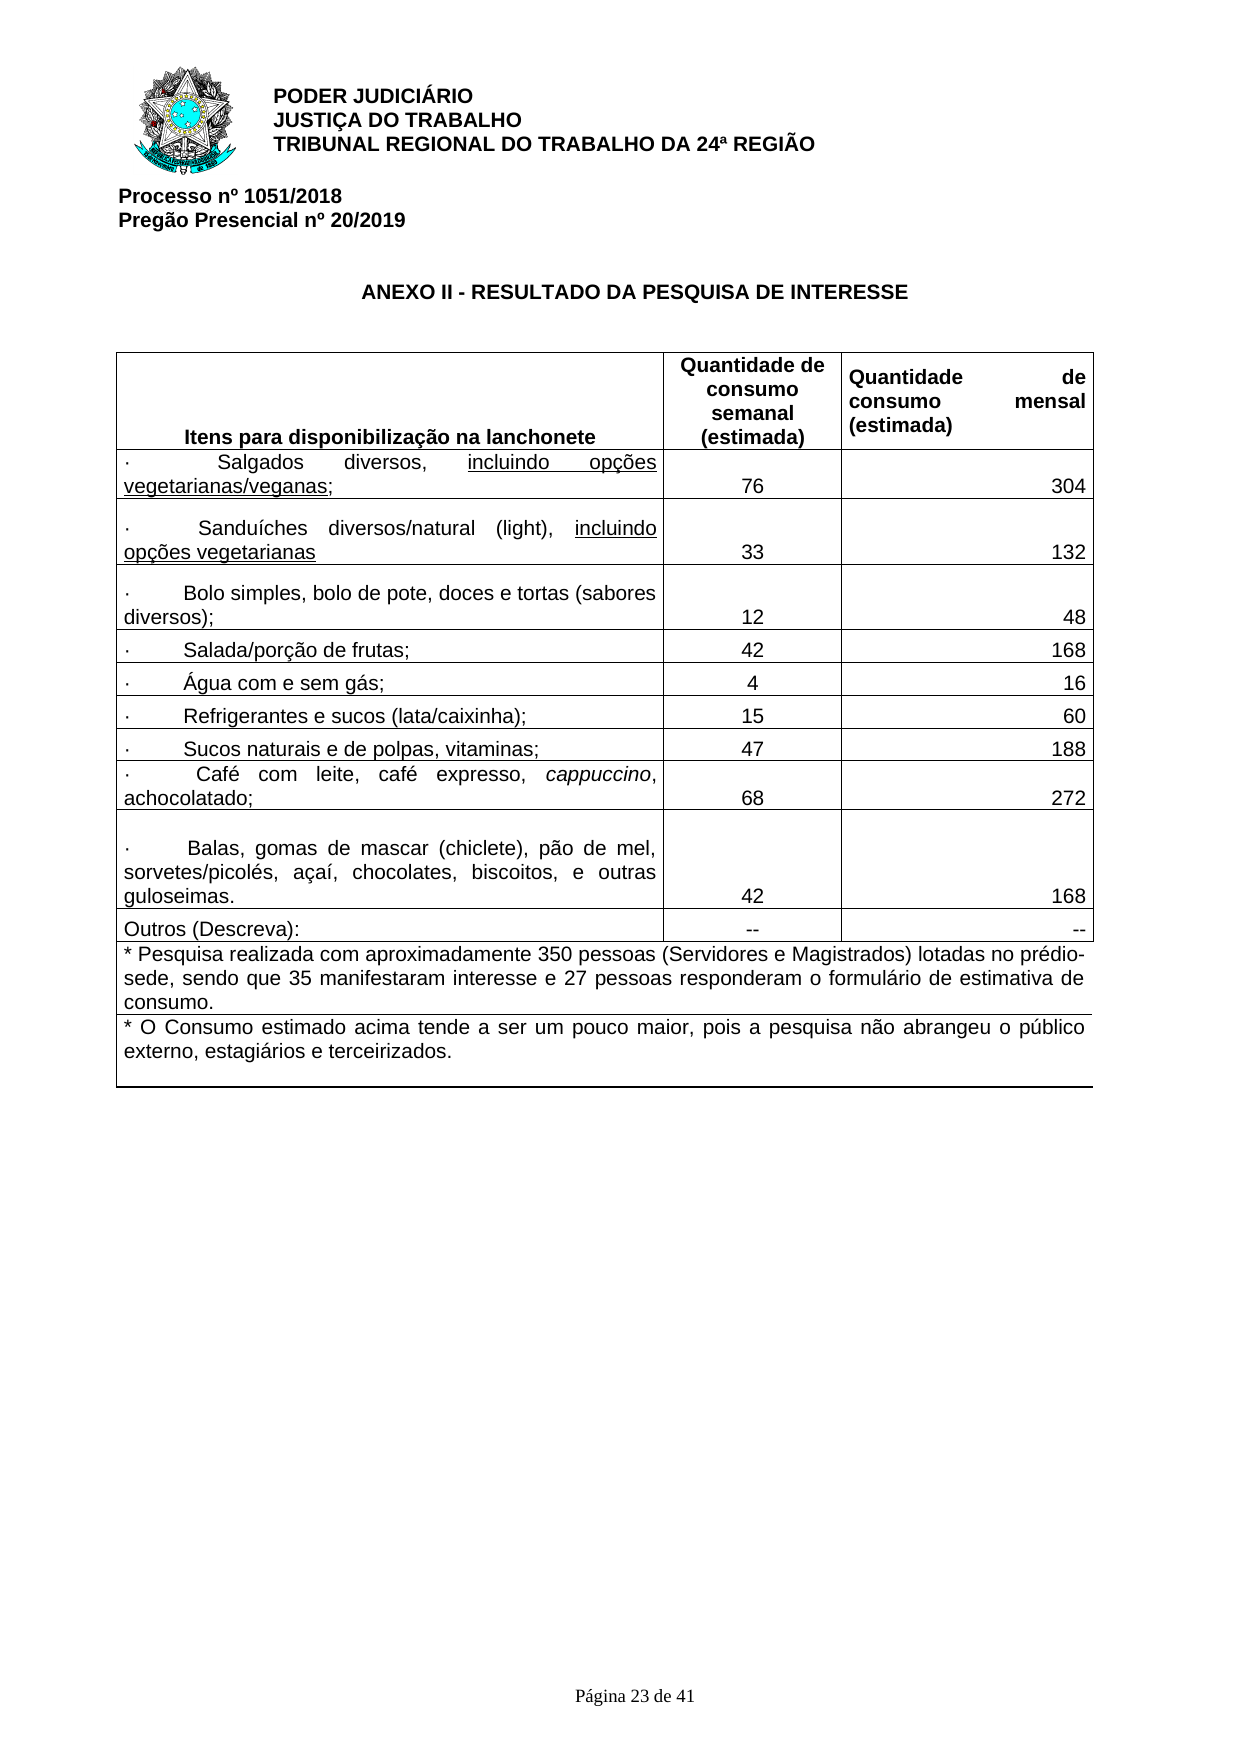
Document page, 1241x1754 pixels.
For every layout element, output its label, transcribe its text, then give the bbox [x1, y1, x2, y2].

table_cell -- [664, 909, 841, 941]
text ANEXO II - RESULTADO DA PESQUISA DE INTERESSE [118, 280, 1152, 304]
table_cell 48 [842, 565, 1093, 629]
table_cell -- [842, 909, 1093, 941]
table_header Quantidade de consumo mensal (estimada) [842, 353, 1093, 449]
table_cell 168 [842, 630, 1093, 662]
picture [133, 66, 238, 175]
table_cell 47 [664, 729, 841, 760]
table_cell · Balas, gomas de mascar (chiclete), pão de mel, sorvetes/picolés, açaí, chocolates, biscoitos, e outras guloseimas. [117, 810, 663, 908]
table_cell · Água com e sem gás; [117, 663, 663, 695]
table_cell 42 [664, 810, 841, 908]
table_cell · Salada/porção de frutas; [117, 630, 663, 662]
table_cell 68 [664, 761, 841, 809]
table_cell 33 [664, 499, 841, 563]
table_cell · Sanduíches diversos/natural (light), incluindo opções vegetarianas [117, 499, 663, 563]
table_cell 12 [664, 565, 841, 629]
table_cell · Sucos naturais e de polpas, vitaminas; [117, 729, 663, 760]
table_cell 272 [842, 761, 1093, 809]
table_cell * O Consumo estimado acima tende a ser um pouco maior, pois a pesquisa não abrangeu o público externo, estagiários e terceirizados. [117, 1014, 1093, 1086]
table_cell * Pesquisa realizada com aproximadamente 350 pessoas (Servidores e Magistrados) lotadas no prédio-sede, sendo que 35 manifestaram interesse e 27 pessoas responderam o formulário de estimativa de consumo. [117, 942, 1093, 1013]
table_cell · Refrigerantes e sucos (lata/caixinha); [117, 696, 663, 728]
table_header Quantidade de consumo semanal (estimada) [664, 353, 841, 449]
table_cell Outros (Descreva): [117, 909, 663, 941]
table_cell · Salgados diversos, incluindo opções vegetarianas/veganas; [117, 450, 663, 498]
table_cell 76 [664, 450, 841, 498]
table_cell 188 [842, 729, 1093, 760]
table_cell 42 [664, 630, 841, 662]
table_cell 4 [664, 663, 841, 695]
table_cell 168 [842, 810, 1093, 908]
table_cell 15 [664, 696, 841, 728]
table_cell 304 [842, 450, 1093, 498]
table_cell · Bolo simples, bolo de pote, doces e tortas (sabores diversos); [117, 565, 663, 629]
table_cell 132 [842, 499, 1093, 563]
table_header Itens para disponibilização na lanchonete [117, 353, 663, 449]
table_cell 60 [842, 696, 1093, 728]
table_cell 16 [842, 663, 1093, 695]
table_cell · Café com leite, café expresso, cappuccino, achocolatado; [117, 761, 663, 809]
